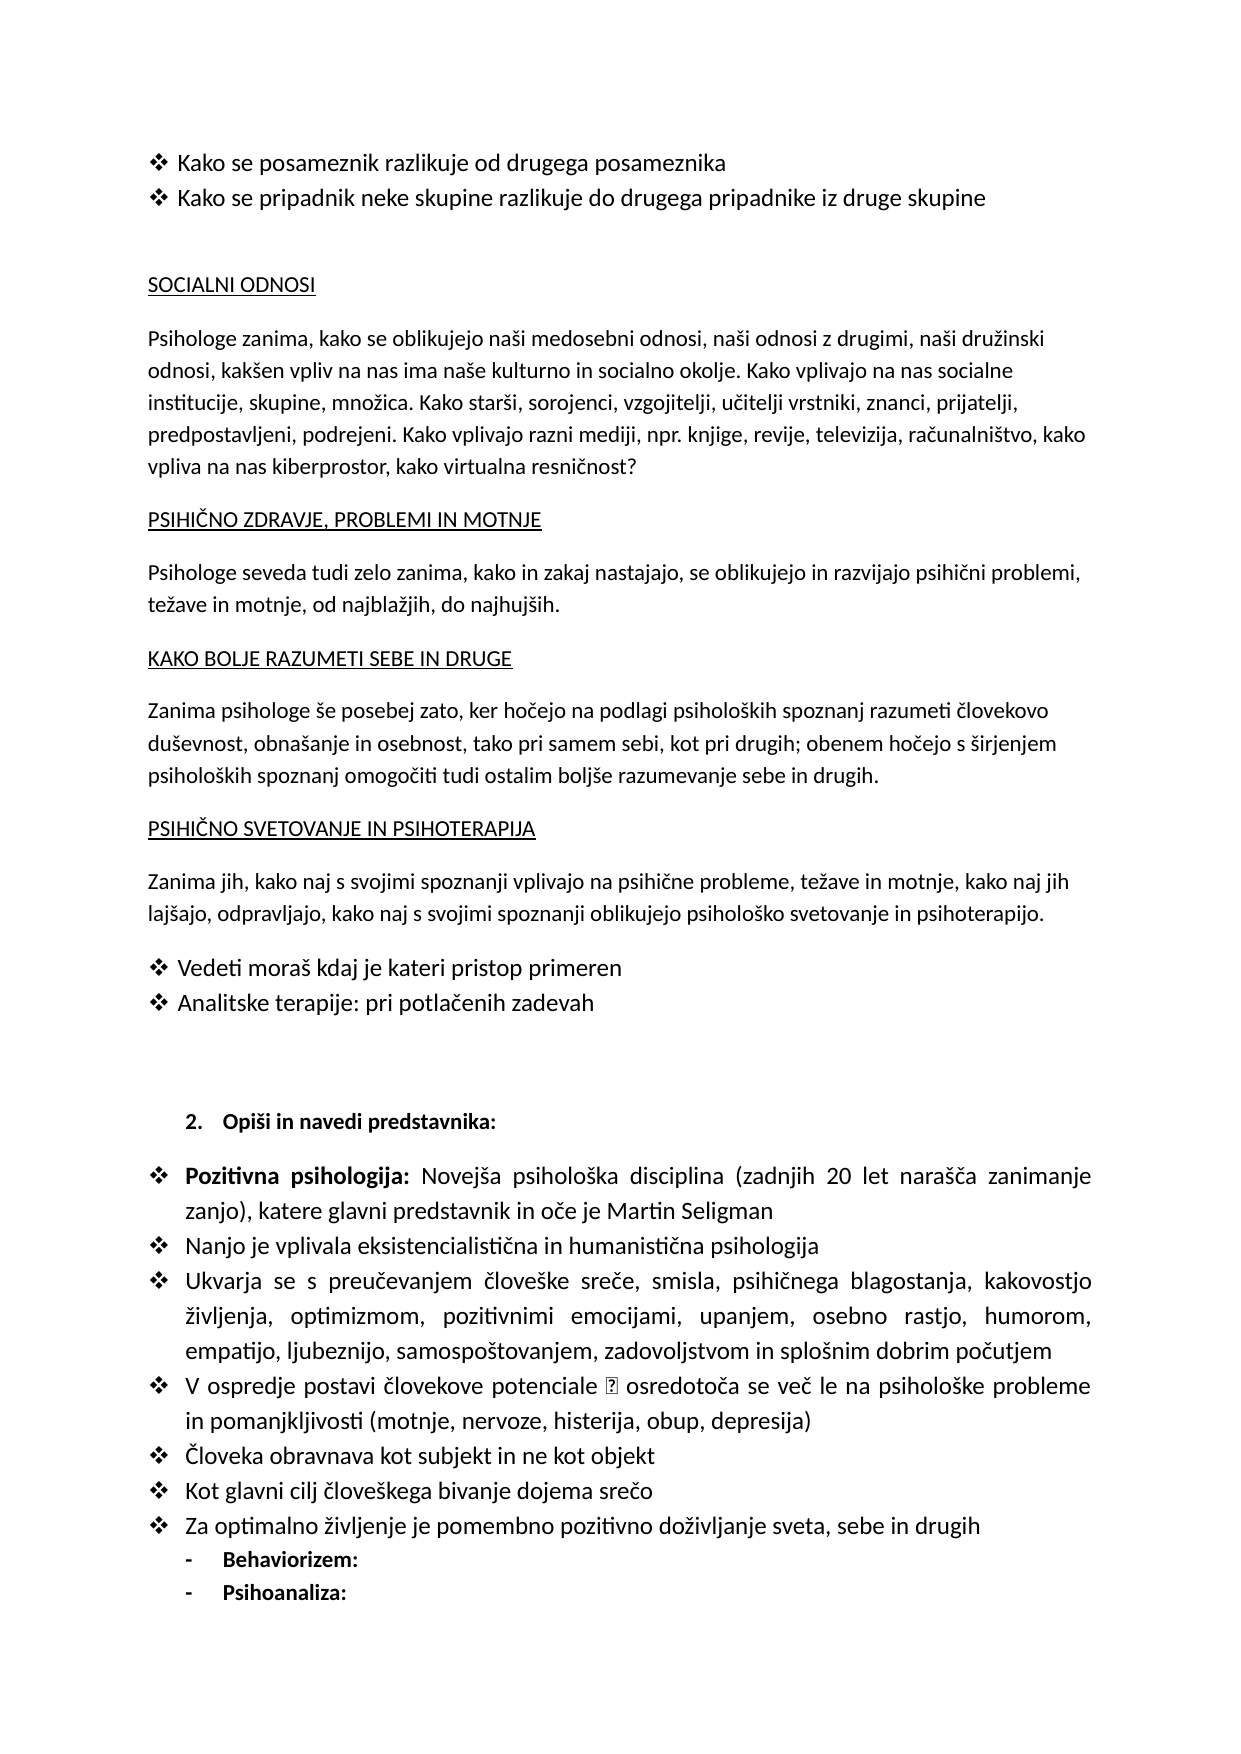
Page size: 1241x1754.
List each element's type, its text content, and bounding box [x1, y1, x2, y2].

list Opiši in navedi predstavnika: [185, 1107, 1093, 1136]
list Kako se posameznik razlikuje od drugega posameznika [148, 148, 1093, 178]
text PSIHIČNO ZDRAVJE, PROBLEMI IN MOTNJE [148, 505, 1093, 533]
list V ospredje postavi človekove potenciale  osredotoča se več le na psihološke probleme in pomanjkljivosti (motnje, nervoze, histerija, obup, depresija) [148, 1371, 1093, 1436]
list Vedeti moraš kdaj je kateri pristop primeren [148, 952, 1093, 983]
text PSIHIČNO SVETOVANJE IN PSIHOTERAPIJA [148, 814, 1093, 842]
text KAKO BOLJE RAZUMETI SEBE IN DRUGE [148, 644, 1093, 672]
list Behaviorizem: [185, 1546, 1093, 1573]
list Za optimalno življenje je pomembno pozitivno doživljanje sveta, sebe in drugih [148, 1511, 1093, 1541]
text Psihologe seveda tudi zelo zanima, kako in zakaj nastajajo, se oblikujejo in razvijajo psihični problemi, težave in motnje, od najblažjih, do najhujših. [148, 558, 1093, 619]
list Psihoanaliza: [185, 1578, 1093, 1606]
text Zanima jih, kako naj s svojimi spoznanji vplivajo na psihične probleme, težave in motnje, kako naj jih lajšajo, odpravljajo, kako naj s svojimi spoznanji oblikujejo psihološko svetovanje in psihoterapijo. [148, 867, 1093, 927]
list Nanjo je vplivala eksistencialistična in humanistična psihologija [148, 1231, 1093, 1261]
list Pozitivna psihologija: Novejša psihološka disciplina (zadnjih 20 let narašča zanimanje zanjo), katere glavni predstavnik in oče je Martin Seligman [148, 1161, 1093, 1226]
list Analitske terapije: pri potlačenih zadevah [148, 987, 1093, 1018]
list Kot glavni cilj človeškega bivanje dojema srečo [148, 1476, 1093, 1506]
text Zanima psihologe še posebej zato, ker hočejo na podlagi psiholoških spoznanj razumeti človekovo duševnost, obnašanje in osebnost, tako pri samem sebi, kot pri drugih; obenem hočejo s širjenjem psiholoških spoznanj omogočiti tudi ostalim boljše razumevanje sebe in drugih. [148, 697, 1093, 789]
list Ukvarja se s preučevanjem človeške sreče, smisla, psihičnega blagostanja, kakovostjo življenja, optimizmom, pozitivnimi emocijami, upanjem, osebno rastjo, humorom, empatijo, ljubeznijo, samospoštovanjem, zadovoljstvom in splošnim dobrim počutjem [148, 1266, 1093, 1366]
text Psihologe zanima, kako se oblikujejo naši medosebni odnosi, naši odnosi z drugimi, naši družinski odnosi, kakšen vpliv na nas ima naše kulturno in socialno okolje. Kako vplivajo na nas socialne institucije, skupine, množica. Kako starši, sorojenci, vzgojitelji, učitelji vrstniki, znanci, prijatelji, predpostavljeni, podrejeni. Kako vplivajo razni mediji, npr. knjige, revije, televizija, računalništvo, kako vpliva na nas kiberprostor, kako virtualna resničnost? [148, 324, 1093, 480]
list Človeka obravnava kot subjekt in ne kot objekt [148, 1441, 1093, 1471]
list Kako se pripadnik neke skupine razlikuje do drugega pripadnike iz druge skupine [148, 183, 1093, 213]
text SOCIALNI ODNOSI [148, 271, 1093, 299]
